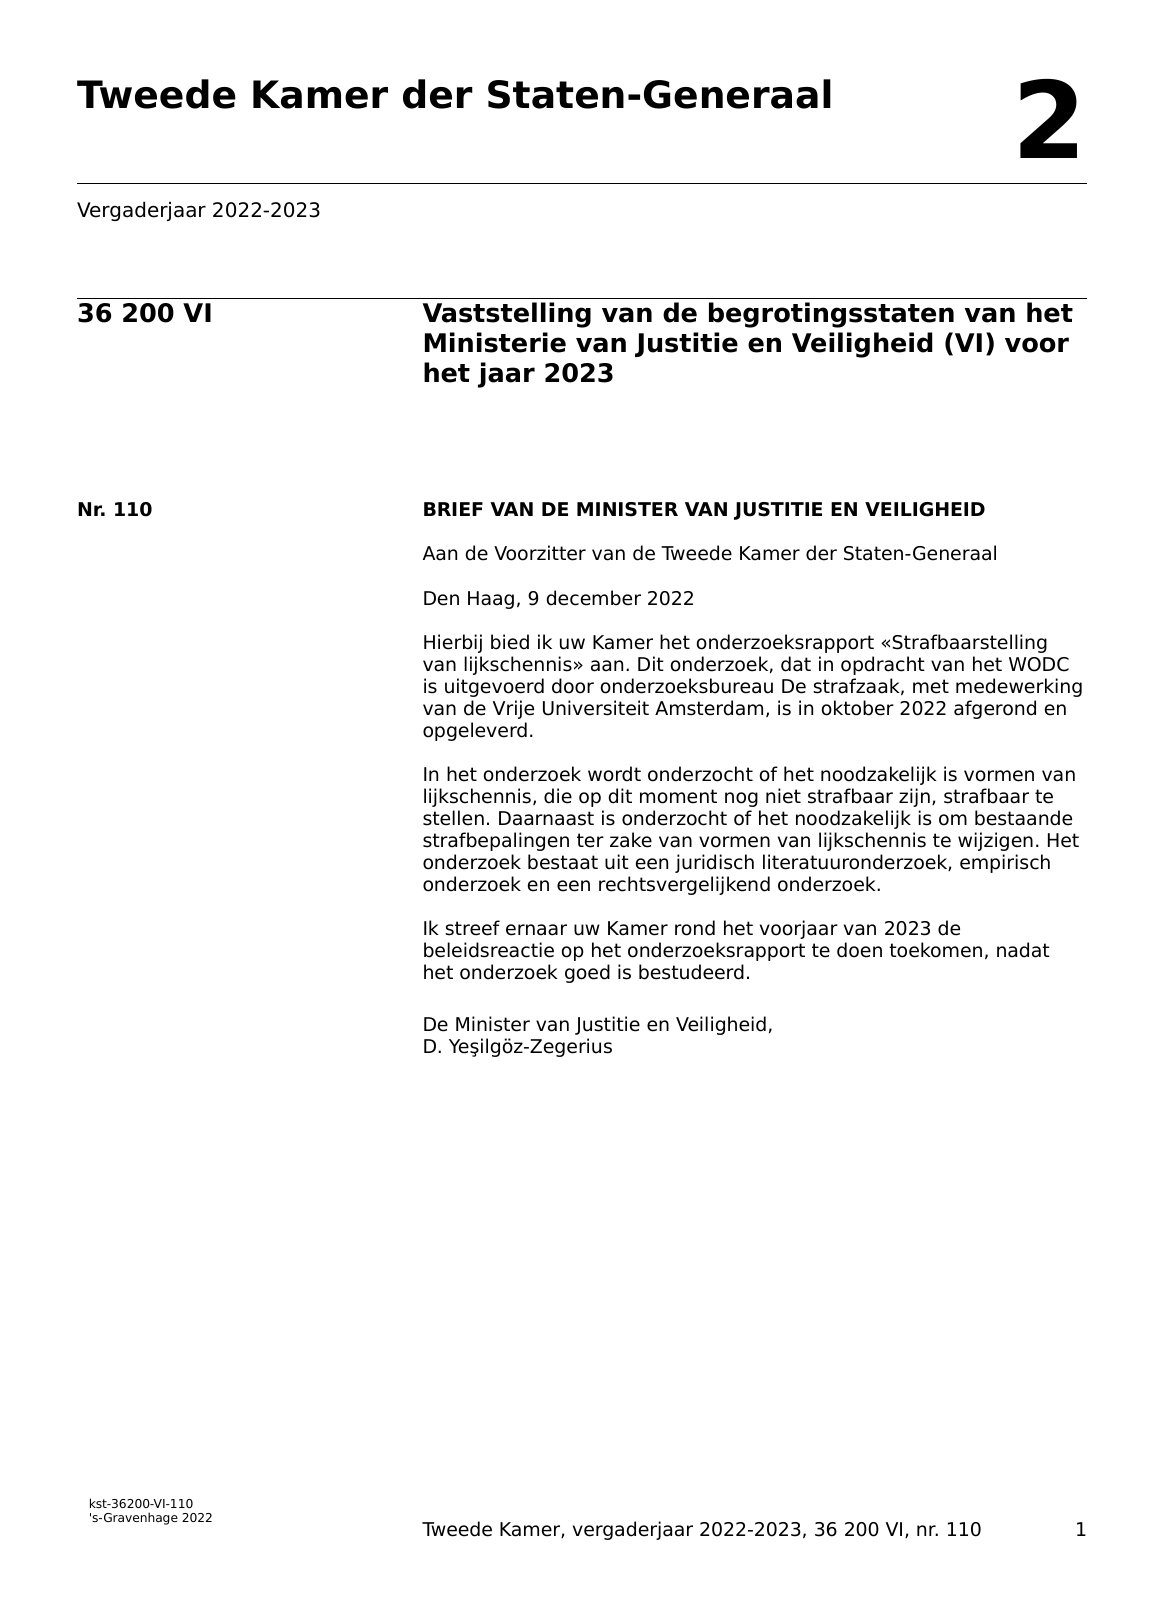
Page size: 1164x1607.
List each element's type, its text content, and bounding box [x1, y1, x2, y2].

text Ik streef ernaar uw Kamer rond het voorjaar van 2023 de beleidsreactie op het onderzoeksrapport te doen toekomen, nadat het onderzoek goed is bestudeerd. [422, 918, 1087, 984]
table_header Tweede Kamer der Staten-Generaal [77, 59, 886, 183]
text De Minister van Justitie en Veiligheid, D. Yeşilgöz-Zegerius [422, 1014, 1087, 1058]
text kst-36200-VI-110 [88, 1497, 323, 1511]
text Hierbij bied ik uw Kamer het onderzoeksrapport «Strafbaarstelling van lijkschennis» aan. Dit onderzoek, dat in opdracht van het WODC is uitgevoerd door onderzoeksbureau De strafzaak, met medewerking van de Vrije Universiteit Amsterdam, is in oktober 2022 afgerond en opgeleverd. [422, 632, 1087, 741]
text Den Haag, 9 december 2022 [422, 587, 1087, 609]
table_header 2 [886, 59, 1087, 183]
text 's-Gravenhage 2022 [88, 1511, 323, 1525]
text Aan de Voorzitter van de Tweede Kamer der Staten-Generaal [422, 543, 1087, 565]
text In het onderzoek wordt onderzocht of het noodzakelijk is vormen van lijkschennis, die op dit moment nog niet strafbaar zijn, strafbaar te stellen. Daarnaast is onderzocht of het noodzakelijk is om bestaande strafbepalingen ter zake van vormen van lijkschennis te wijzigen. Het onderzoek bestaat uit een juridisch literatuuronderzoek, empirisch onderzoek en een rechtsvergelijkend onderzoek. [422, 764, 1087, 896]
table_cell Vergaderjaar 2022-2023 [77, 184, 1087, 298]
subtitle 36 200 VI Vaststelling van de begrotingsstaten van het Ministerie van Justitie en Veiligheid (VI) voor het jaar 2023 [77, 299, 1087, 388]
subtitle Nr. 110 BRIEF VAN DE MINISTER VAN JUSTITIE EN VEILIGHEID [77, 499, 1087, 521]
